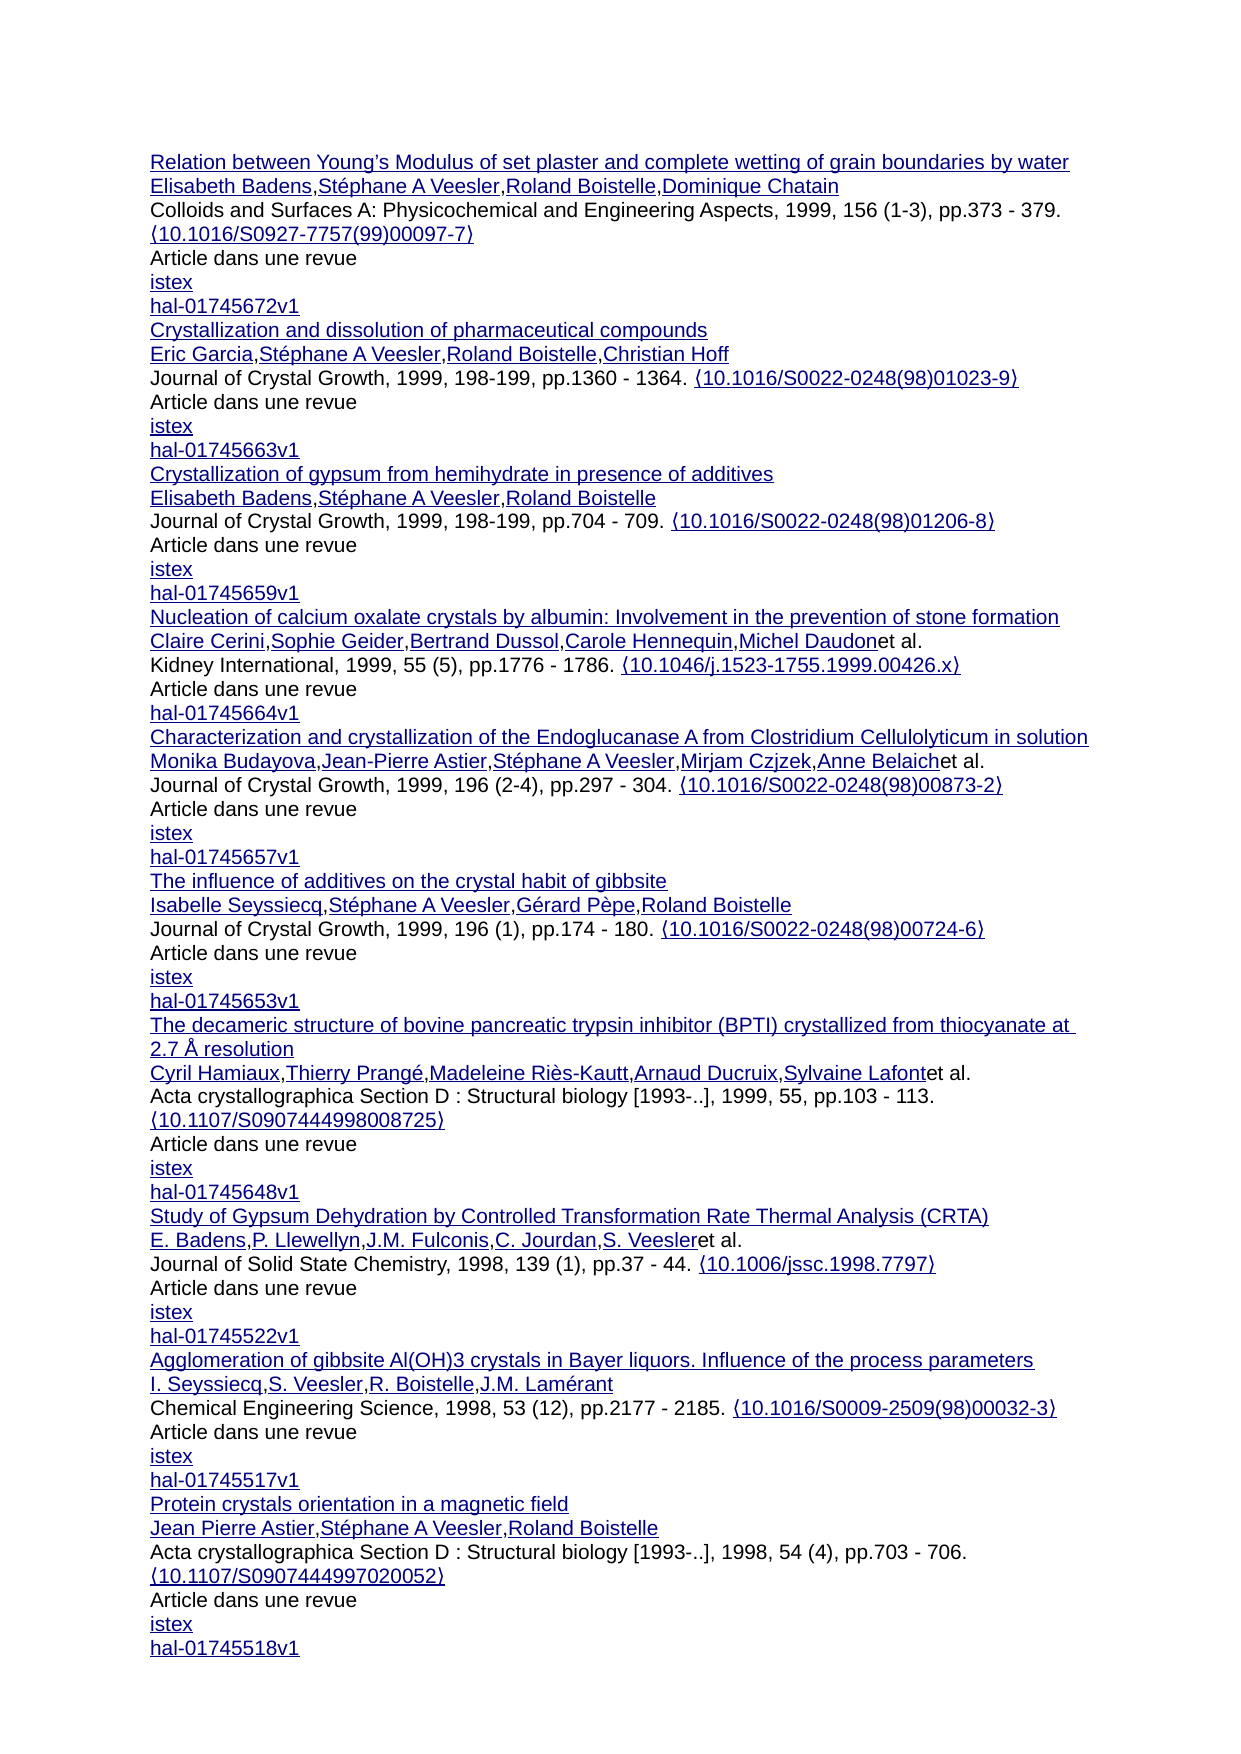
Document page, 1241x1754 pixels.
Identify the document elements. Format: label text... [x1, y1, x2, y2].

table_cell Protein crystals orientation in a magnetic field Jean Pierre Astier,Stéphane A Veesler,Roland Boistelle Acta crystallographica Section D : Structural biology [1993-..], 1998, 54 (4), pp.703 - 706. ⟨10.1107/S0907444997020052⟩ Article dans une revue istex hal-01745518v1 [150, 1492, 1090, 1659]
table_cell The decameric structure of bovine pancreatic trypsin inhibitor (BPTI) crystallized from thiocyanate at 2.7 Å resolution Cyril Hamiaux,Thierry Prangé,Madeleine Riès-Kautt,Arnaud Ducruix,Sylvaine Lafontet al. Acta crystallographica Section D : Structural biology [1993-..], 1999, 55, pp.103 - 113. ⟨10.1107/S0907444998008725⟩ Article dans une revue istex hal-01745648v1 [150, 1013, 1090, 1204]
table_cell Agglomeration of gibbsite Al(OH)3 crystals in Bayer liquors. Influence of the process parameters I. Seyssiecq,S. Veesler,R. Boistelle,J.M. Lamérant Chemical Engineering Science, 1998, 53 (12), pp.2177 - 2185. ⟨10.1016/S0009-2509(98)00032-3⟩ Article dans une revue istex hal-01745517v1 [150, 1348, 1090, 1492]
table_cell Study of Gypsum Dehydration by Controlled Transformation Rate Thermal Analysis (CRTA) E. Badens,P. Llewellyn,J.M. Fulconis,C. Jourdan,S. Veesleret al. Journal of Solid State Chemistry, 1998, 139 (1), pp.37 - 44. ⟨10.1006/jssc.1998.7797⟩ Article dans une revue istex hal-01745522v1 [150, 1204, 1090, 1348]
table_cell Crystallization and dissolution of pharmaceutical compounds Eric Garcia,Stéphane A Veesler,Roland Boistelle,Christian Hoff Journal of Crystal Growth, 1999, 198-199, pp.1360 - 1364. ⟨10.1016/S0022-0248(98)01023-9⟩ Article dans une revue istex hal-01745663v1 [150, 318, 1090, 461]
table_cell Relation between Young’s Modulus of set plaster and complete wetting of grain boundaries by water Elisabeth Badens,Stéphane A Veesler,Roland Boistelle,Dominique Chatain Colloids and Surfaces A: Physicochemical and Engineering Aspects, 1999, 156 (1-3), pp.373 - 379. ⟨10.1016/S0927-7757(99)00097-7⟩ Article dans une revue istex hal-01745672v1 [150, 150, 1090, 318]
table_cell The influence of additives on the crystal habit of gibbsite Isabelle Seyssiecq,Stéphane A Veesler,Gérard Pèpe,Roland Boistelle Journal of Crystal Growth, 1999, 196 (1), pp.174 - 180. ⟨10.1016/S0022-0248(98)00724-6⟩ Article dans une revue istex hal-01745653v1 [150, 869, 1090, 1012]
table_cell Nucleation of calcium oxalate crystals by albumin: Involvement in the prevention of stone formation Claire Cerini,Sophie Geider,Bertrand Dussol,Carole Hennequin,Michel Daudonet al. Kidney International, 1999, 55 (5), pp.1776 - 1786. ⟨10.1046/j.1523-1755.1999.00426.x⟩ Article dans une revue hal-01745664v1 [150, 605, 1090, 725]
table_cell Crystallization of gypsum from hemihydrate in presence of additives Elisabeth Badens,Stéphane A Veesler,Roland Boistelle Journal of Crystal Growth, 1999, 198-199, pp.704 - 709. ⟨10.1016/S0022-0248(98)01206-8⟩ Article dans une revue istex hal-01745659v1 [150, 461, 1090, 605]
table_cell Characterization and crystallization of the Endoglucanase A from Clostridium Cellulolyticum in solution Monika Budayova,Jean-Pierre Astier,Stéphane A Veesler,Mirjam Czjzek,Anne Belaichet al. Journal of Crystal Growth, 1999, 196 (2-4), pp.297 - 304. ⟨10.1016/S0022-0248(98)00873-2⟩ Article dans une revue istex hal-01745657v1 [150, 725, 1090, 869]
